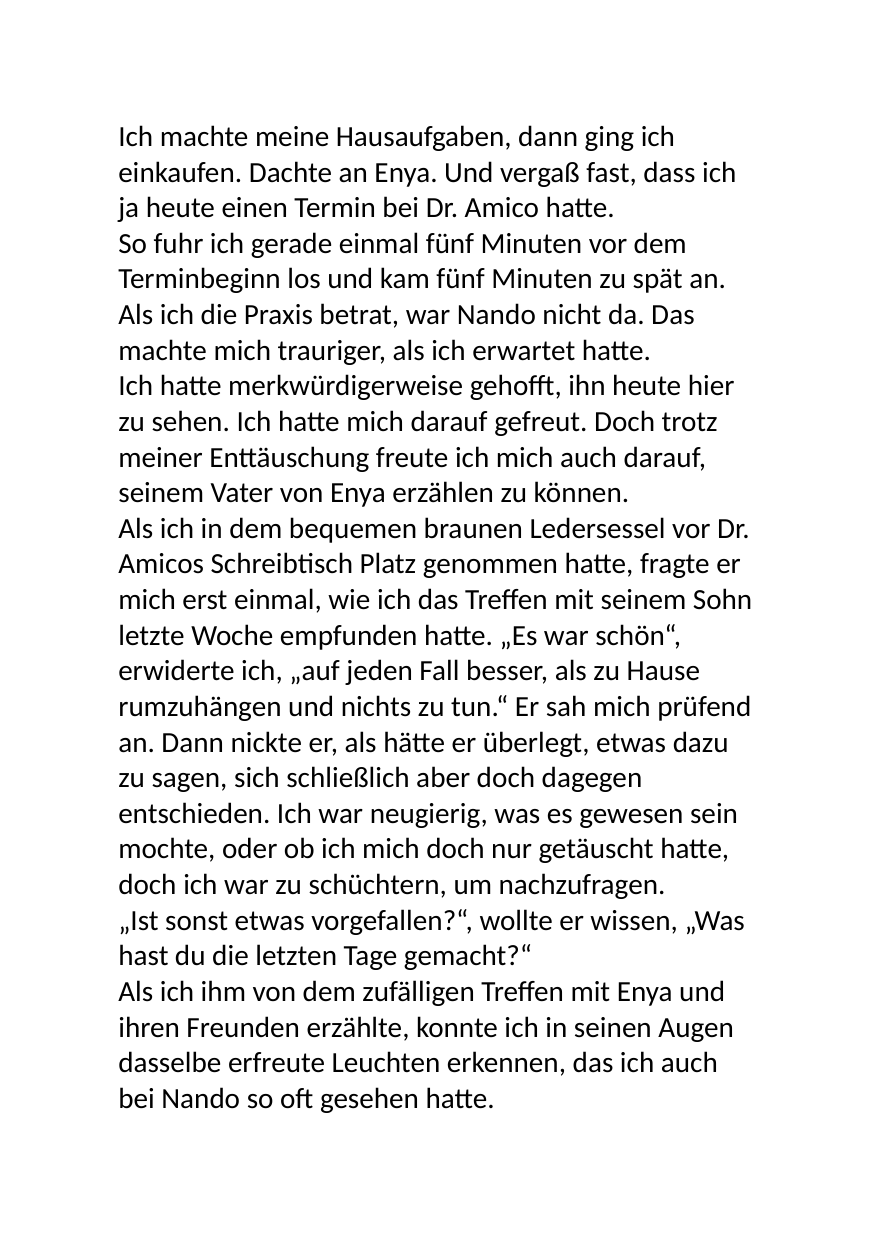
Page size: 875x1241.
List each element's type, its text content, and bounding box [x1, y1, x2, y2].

text Ich hatte merkwürdigerweise gehofft, ihn heute hier zu sehen. Ich hatte mich darauf gefreut. Doch trotz meiner Enttäuschung freute ich mich auch darauf, seinem Vater von Enya erzählen zu können. [118, 367, 756, 510]
text „Ist sonst etwas vorgefallen?“, wollte er wissen, „Was hast du die letzten Tage gemacht?“ [118, 902, 756, 973]
text Als ich in dem bequemen braunen Ledersessel vor Dr. Amicos Schreibtisch Platz genommen hatte, fragte er mich erst einmal, wie ich das Treffen mit seinem Sohn letzte Woche empfunden hatte. „Es war schön“, erwiderte ich, „auf jeden Fall besser, als zu Hause rumzuhängen und nichts zu tun.“ Er sah mich prüfend an. Dann nickte er, als hätte er überlegt, etwas dazu zu sagen, sich schließlich aber doch dagegen entschieden. Ich war neugierig, was es gewesen sein mochte, oder ob ich mich doch nur getäuscht hatte, doch ich war zu schüchtern, um nachzufragen. [118, 510, 756, 902]
text Als ich ihm von dem zufälligen Treffen mit Enya und ihren Freunden erzählte, konnte ich in seinen Augen dasselbe erfreute Leuchten erkennen, das ich auch bei Nando so oft gesehen hatte. [118, 973, 756, 1116]
text So fuhr ich gerade einmal fünf Minuten vor dem Terminbeginn los und kam fünf Minuten zu spät an. [118, 225, 756, 296]
text Ich machte meine Hausaufgaben, dann ging ich einkaufen. Dachte an Enya. Und vergaß fast, dass ich ja heute einen Termin bei Dr. Amico hatte. [118, 118, 756, 225]
text Als ich die Praxis betrat, war Nando nicht da. Das machte mich trauriger, als ich erwartet hatte. [118, 296, 756, 367]
